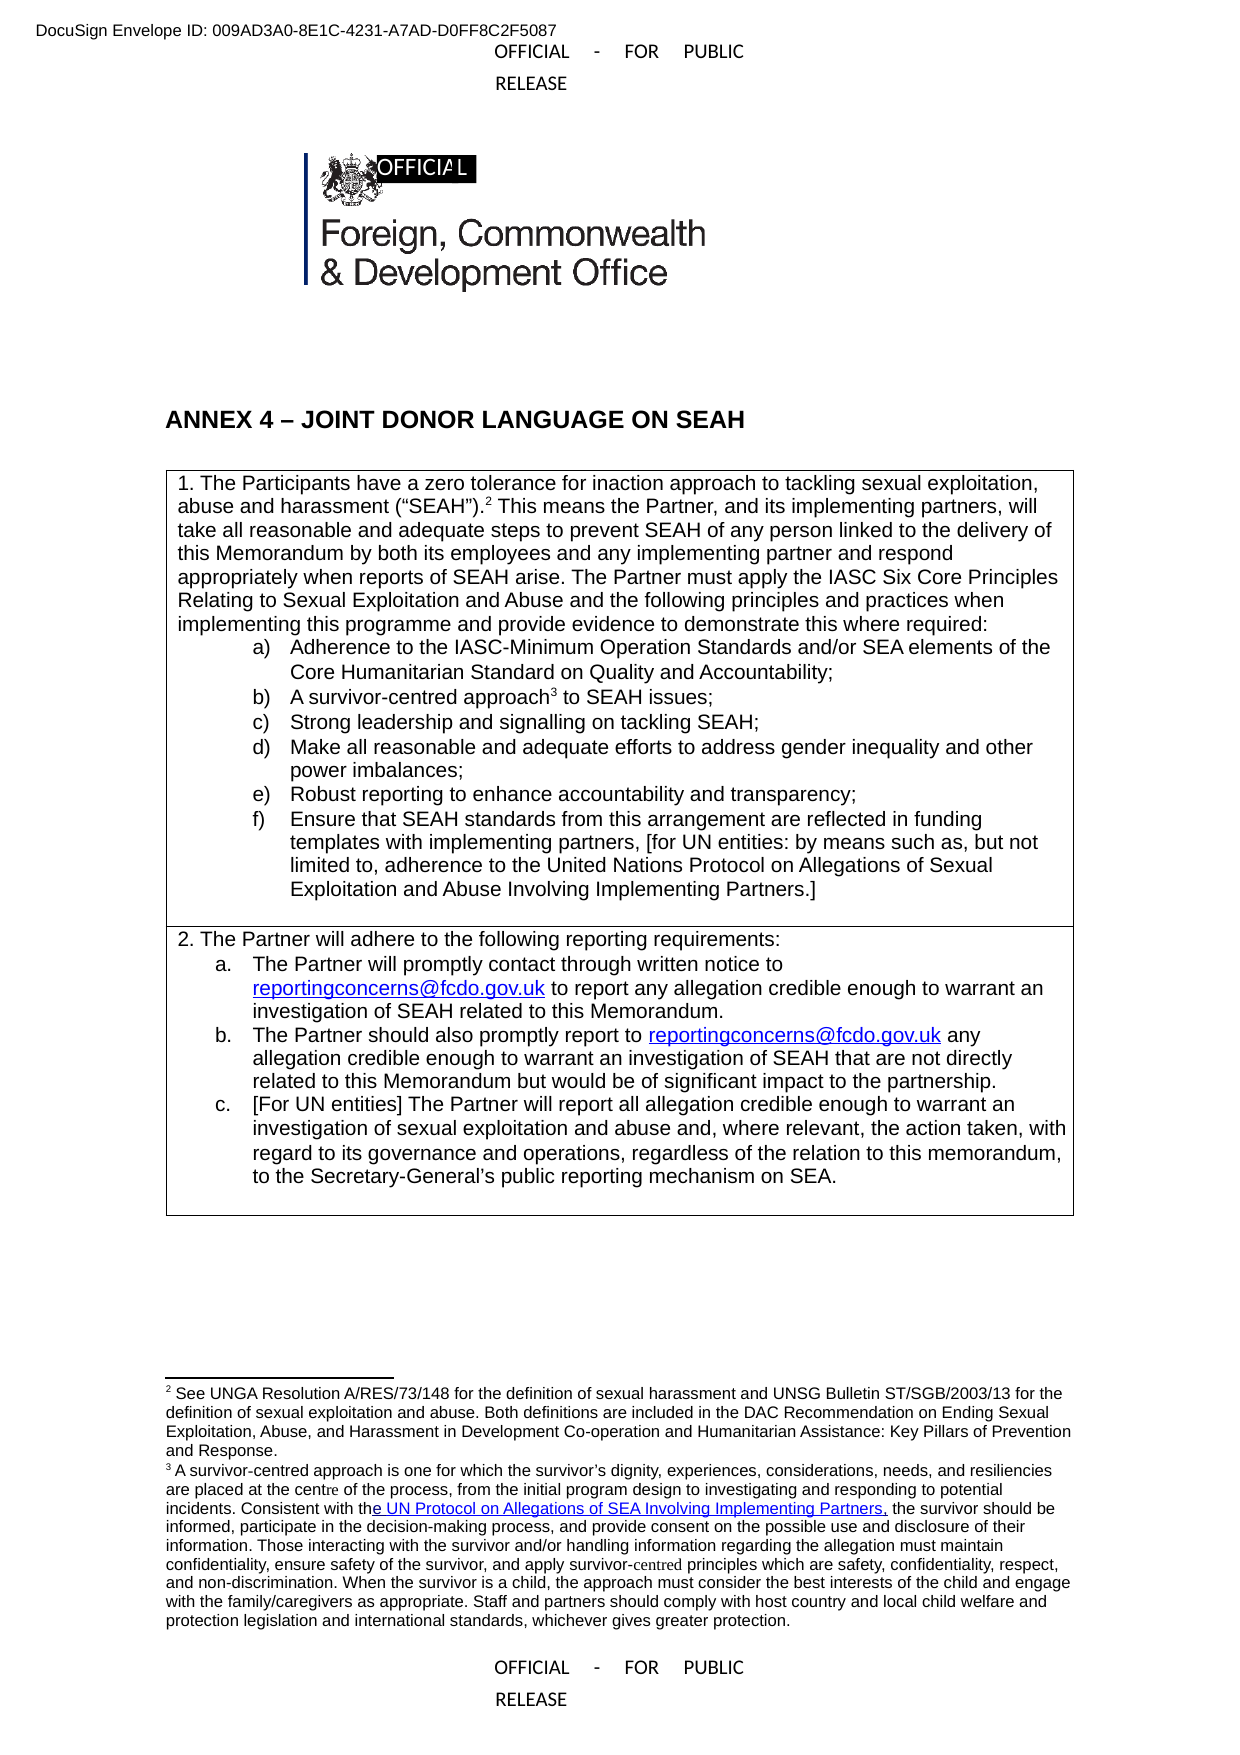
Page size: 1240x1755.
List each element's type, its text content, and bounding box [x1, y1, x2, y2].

subtitle ANNEX 4 – JOINT DONOR LANGUAGE ON SEAH [165, 406, 1074, 434]
table_cell 2. The Partner will adhere to the following reporting requirements: The Partner will promptly contact through written notice to reportingconcerns@fcdo.gov.uk to report any allegation credible enough to warrant an investigation of SEAH related to this Memorandum. The Partner should also promptly report to reportingconcerns@fcdo.gov.uk any allegation credible enough to warrant an investigation of SEAH that are not directly related to this Memorandum but would be of significant impact to the partnership. [For UN entities] The Partner will report all allegation credible enough to warrant an investigation of sexual exploitation and abuse and, where relevant, the action taken, with regard to its governance and operations, regardless of the relation to this memorandum, to the Secretary-General’s public reporting mechanism on SEA. [167, 927, 1073, 1214]
table_header 1. The Participants have a zero tolerance for inaction approach to tackling sexual exploitation, abuse and harassment (“SEAH”). This means the Partner, and its implementing partners, will take all reasonable and adequate steps to prevent SEAH of any person linked to the delivery of this Memorandum by both its employees and any implementing partner and respond appropriately when reports of SEAH arise. The Partner must apply the IASC Six Core Principles Relating to Sexual Exploitation and Abuse and the following principles and practices when implementing this programme and provide evidence to demonstrate this where required: Adherence to the IASC-Minimum Operation Standards and/or SEA elements of the Core Humanitarian Standard on Quality and Accountability; A survivor-centred approach to SEAH issues; Strong leadership and signalling on tackling SEAH; Make all reasonable and adequate efforts to address gender inequality and other power imbalances; Robust reporting to enhance accountability and transparency; Ensure that SEAH standards from this arrangement are reflected in funding templates with implementing partners, [for UN entities: by means such as, but not limited to, adherence to the United Nations Protocol on Allegations of Sexual Exploitation and Abuse Involving Implementing Partners.] [167, 471, 1073, 926]
picture [304, 153, 707, 292]
